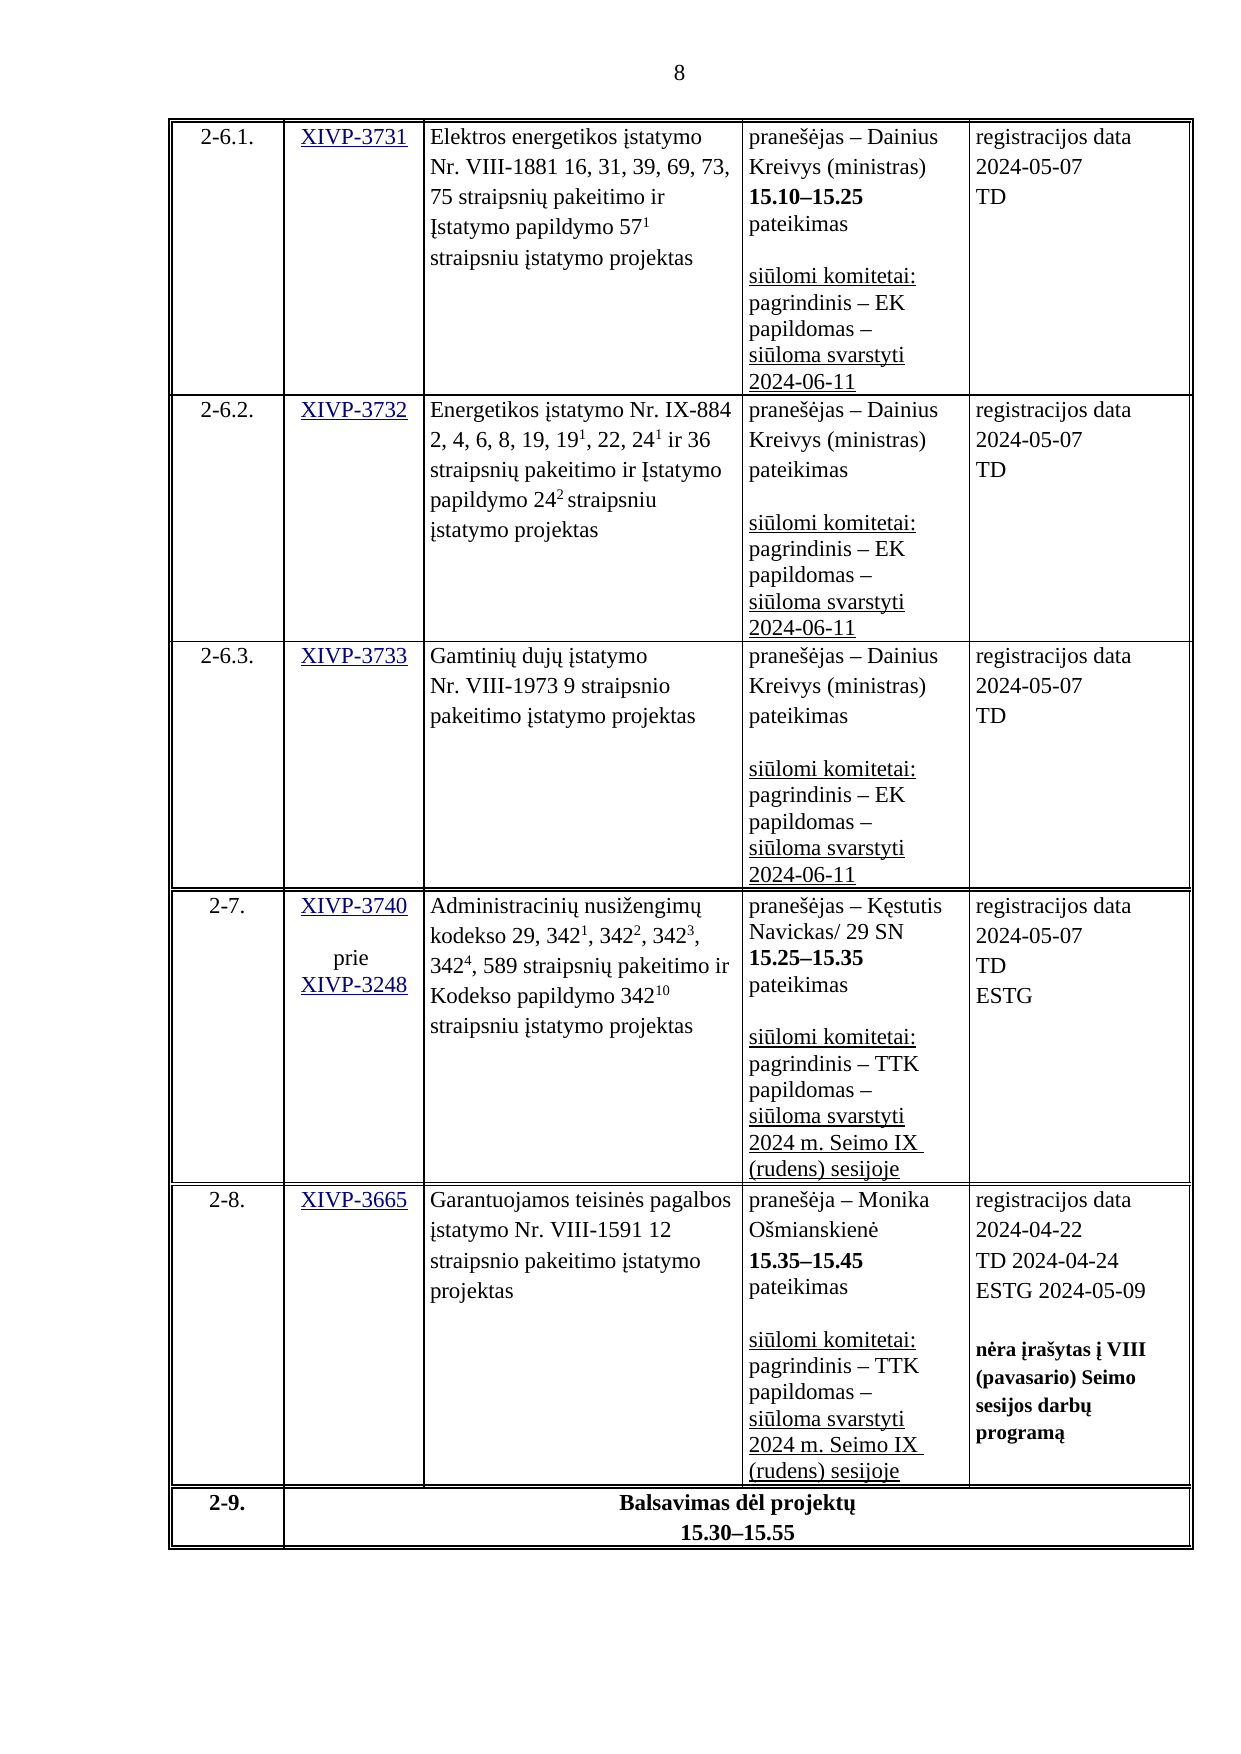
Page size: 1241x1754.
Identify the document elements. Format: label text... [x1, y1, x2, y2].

table_cell 2-9. [173, 1489, 283, 1545]
table_cell Gamtinių dujų įstatymo Nr. VIII-1973 9 straipsnio pakeitimo įstatymo projektas [425, 642, 742, 887]
table_cell pranešėjas – Dainius Kreivys (ministras) 15.10–15.25 pateikimas siūlomi komitetai: pagrindinis – EK papildomas – siūloma svarstyti 2024-06-11 [743, 123, 969, 394]
table_cell [1194, 887, 1240, 1182]
table_cell [1194, 118, 1240, 394]
table_cell 2-8. [173, 1186, 283, 1484]
table_cell registracijos data 2024-04-22 TD 2024-04-24 ESTG 2024-05-09 nėra įrašytas į VIII (pavasario) Seimo sesijos darbų programą [970, 1186, 1189, 1484]
table_cell registracijos data 2024-05-07 TD [970, 642, 1189, 887]
table_cell Elektros energetikos įstatymo Nr. VIII-1881 16, 31, 39, 69, 73, 75 straipsnių pakeitimo ir Įstatymo papildymo 571 straipsniu įstatymo projektas [425, 123, 742, 394]
table_cell [1194, 1182, 1240, 1484]
table_cell XIVP-3665 [285, 1186, 423, 1484]
table_cell pranešėja – Monika Ošmianskienė 15.35–15.45 pateikimas siūlomi komitetai: pagrindinis – TTK papildomas – siūloma svarstyti 2024 m. Seimo IX (rudens) sesijoje [743, 1186, 969, 1484]
table_cell 2-6.1. [173, 123, 283, 394]
table_cell XIVP-3740 prie XIVP-3248 [285, 892, 423, 1182]
table_cell XIVP-3731 [285, 123, 423, 394]
table_cell XIVP-3733 [285, 642, 423, 887]
table_cell pranešėjas – Dainius Kreivys (ministras) pateikimas siūlomi komitetai: pagrindinis – EK papildomas – siūloma svarstyti 2024-06-11 [743, 396, 969, 641]
table_cell registracijos data 2024-05-07 TD [970, 123, 1189, 394]
table_cell [1194, 1484, 1240, 1545]
table_cell [1194, 394, 1240, 641]
table_cell registracijos data 2024-05-07 TD ESTG [970, 892, 1189, 1182]
table_cell Balsavimas dėl projektų 15.30–15.55 [285, 1489, 1189, 1545]
table_cell [1194, 641, 1240, 887]
table_cell XIVP-3732 [285, 396, 423, 641]
table_cell 2-6.3. [173, 642, 283, 887]
table_cell registracijos data 2024-05-07 TD [970, 396, 1189, 641]
table_cell pranešėjas – Dainius Kreivys (ministras) pateikimas siūlomi komitetai: pagrindinis – EK papildomas – siūloma svarstyti 2024-06-11 [743, 642, 969, 887]
table_cell Energetikos įstatymo Nr. IX-884 2, 4, 6, 8, 19, 191, 22, 241 ir 36 straipsnių pakeitimo ir Įstatymo papildymo 242 straipsniu įstatymo projektas [425, 396, 742, 641]
table_cell 2-6.2. [173, 396, 283, 641]
table_cell Administracinių nusižengimų kodekso 29, 3421, 3422, 3423, 3424, 589 straipsnių pakeitimo ir Kodekso papildymo 34210 straipsniu įstatymo projektas [425, 892, 742, 1182]
table_cell 2-7. [173, 892, 283, 1182]
table_cell pranešėjas – Kęstutis Navickas/ 29 SN 15.25–15.35 pateikimas siūlomi komitetai: pagrindinis – TTK papildomas – siūloma svarstyti 2024 m. Seimo IX (rudens) sesijoje [743, 892, 969, 1182]
table_cell Garantuojamos teisinės pagalbos įstatymo Nr. VIII-1591 12 straipsnio pakeitimo įstatymo projektas [425, 1186, 742, 1484]
